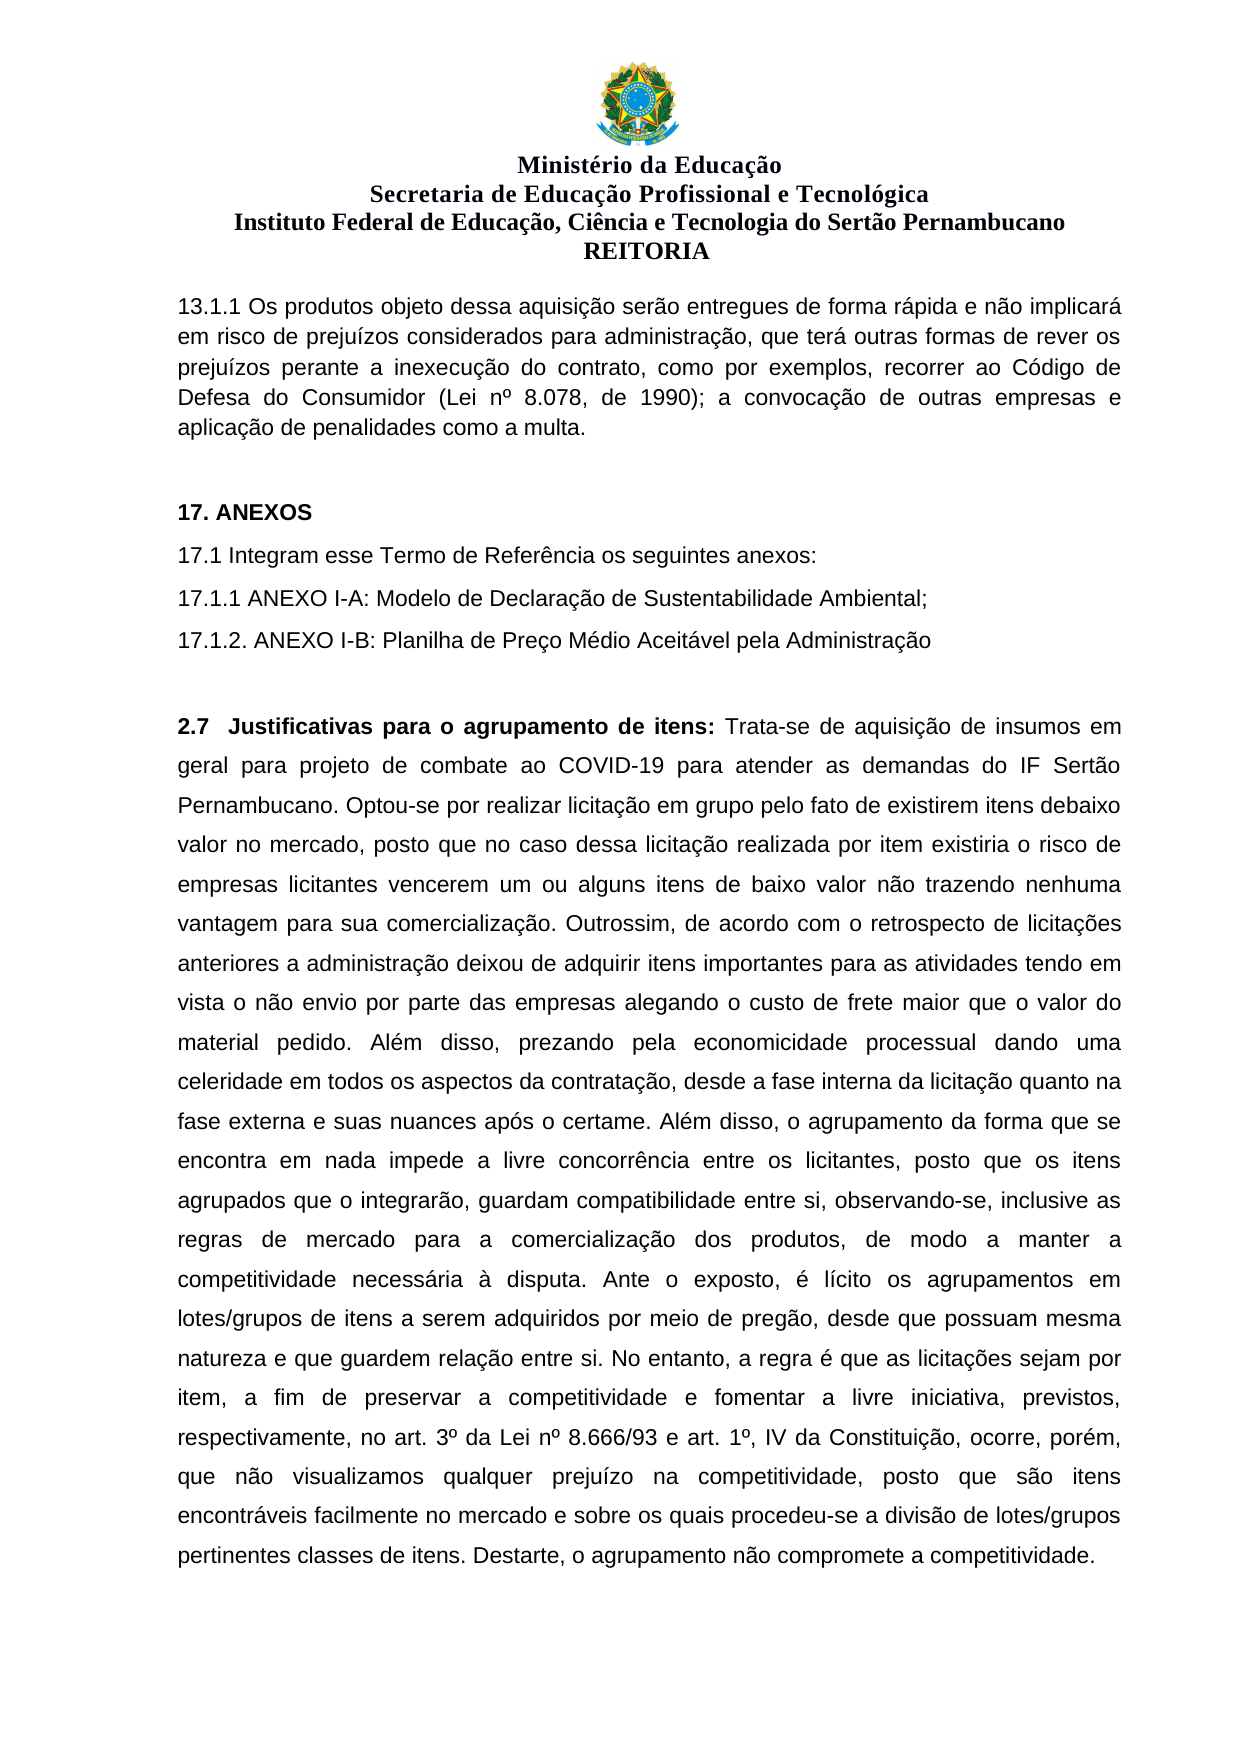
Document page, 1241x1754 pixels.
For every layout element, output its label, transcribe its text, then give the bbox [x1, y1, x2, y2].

list 13.1.1 Os produtos objeto dessa aquisição serão entregues de forma rápida e não implicará em risco de prejuízos considerados para administração, que terá outras formas de rever os prejuízos perante a inexecução do contrato, como por exemplos, recorrer ao Código de Defesa do Consumidor (Lei nº 8.078, de 1990); a convocação de outras empresas e aplicação de penalidades como a multa. [177, 293, 1122, 440]
list 17.1 Integram esse Termo de Referência os seguintes anexos: [177, 542, 1122, 568]
list 17.1.2. ANEXO I-B: Planilha de Preço Médio Aceitável pela Administração [177, 627, 1122, 654]
picture [596, 62, 679, 146]
list 2.7 Justificativas para o agrupamento de itens: Trata-se de aquisição de insumos em geral para projeto de combate ao COVID-19 para atender as demandas do IF Sertão Pernambucano. Optou-se por realizar licitação em grupo pelo fato de existirem itens debaixo valor no mercado, posto que no caso dessa licitação realizada por item existiria o risco de empresas licitantes vencerem um ou alguns itens de baixo valor não trazendo nenhuma vantagem para sua comercialização. Outrossim, de acordo com o retrospecto de licitações anteriores a administração deixou de adquirir itens importantes para as atividades tendo em vista o não envio por parte das empresas alegando o custo de frete maior que o valor do material pedido. Além disso, prezando pela economicidade processual dando uma celeridade em todos os aspectos da contratação, desde a fase interna da licitação quanto na fase externa e suas nuances após o certame. Além disso, o agrupamento da forma que se encontra em nada impede a livre concorrência entre os licitantes, posto que os itens agrupados que o integrarão, guardam compatibilidade entre si, observando-se, inclusive as regras de mercado para a comercialização dos produtos, de modo a manter a competitividade necessária à disputa. Ante o exposto, é lícito os agrupamentos em lotes/grupos de itens a serem adquiridos por meio de pregão, desde que possuam mesma natureza e que guardem relação entre si. No entanto, a regra é que as licitações sejam por item, a fim de preservar a competitividade e fomentar a livre iniciativa, previstos, respectivamente, no art. 3º da Lei nº 8.666/93 e art. 1º, IV da Constituição, ocorre, porém, que não visualizamos qualquer prejuízo na competitividade, posto que são itens encontráveis facilmente no mercado e sobre os quais procedeu-se a divisão de lotes/grupos pertinentes classes de itens. Destarte, o agrupamento não compromete a competitividade. [177, 713, 1122, 1568]
list 17.1.1 ANEXO I-A: Modelo de Declaração de Sustentabilidade Ambiental; [177, 585, 1122, 611]
list 17. ANEXOS [177, 499, 1122, 526]
